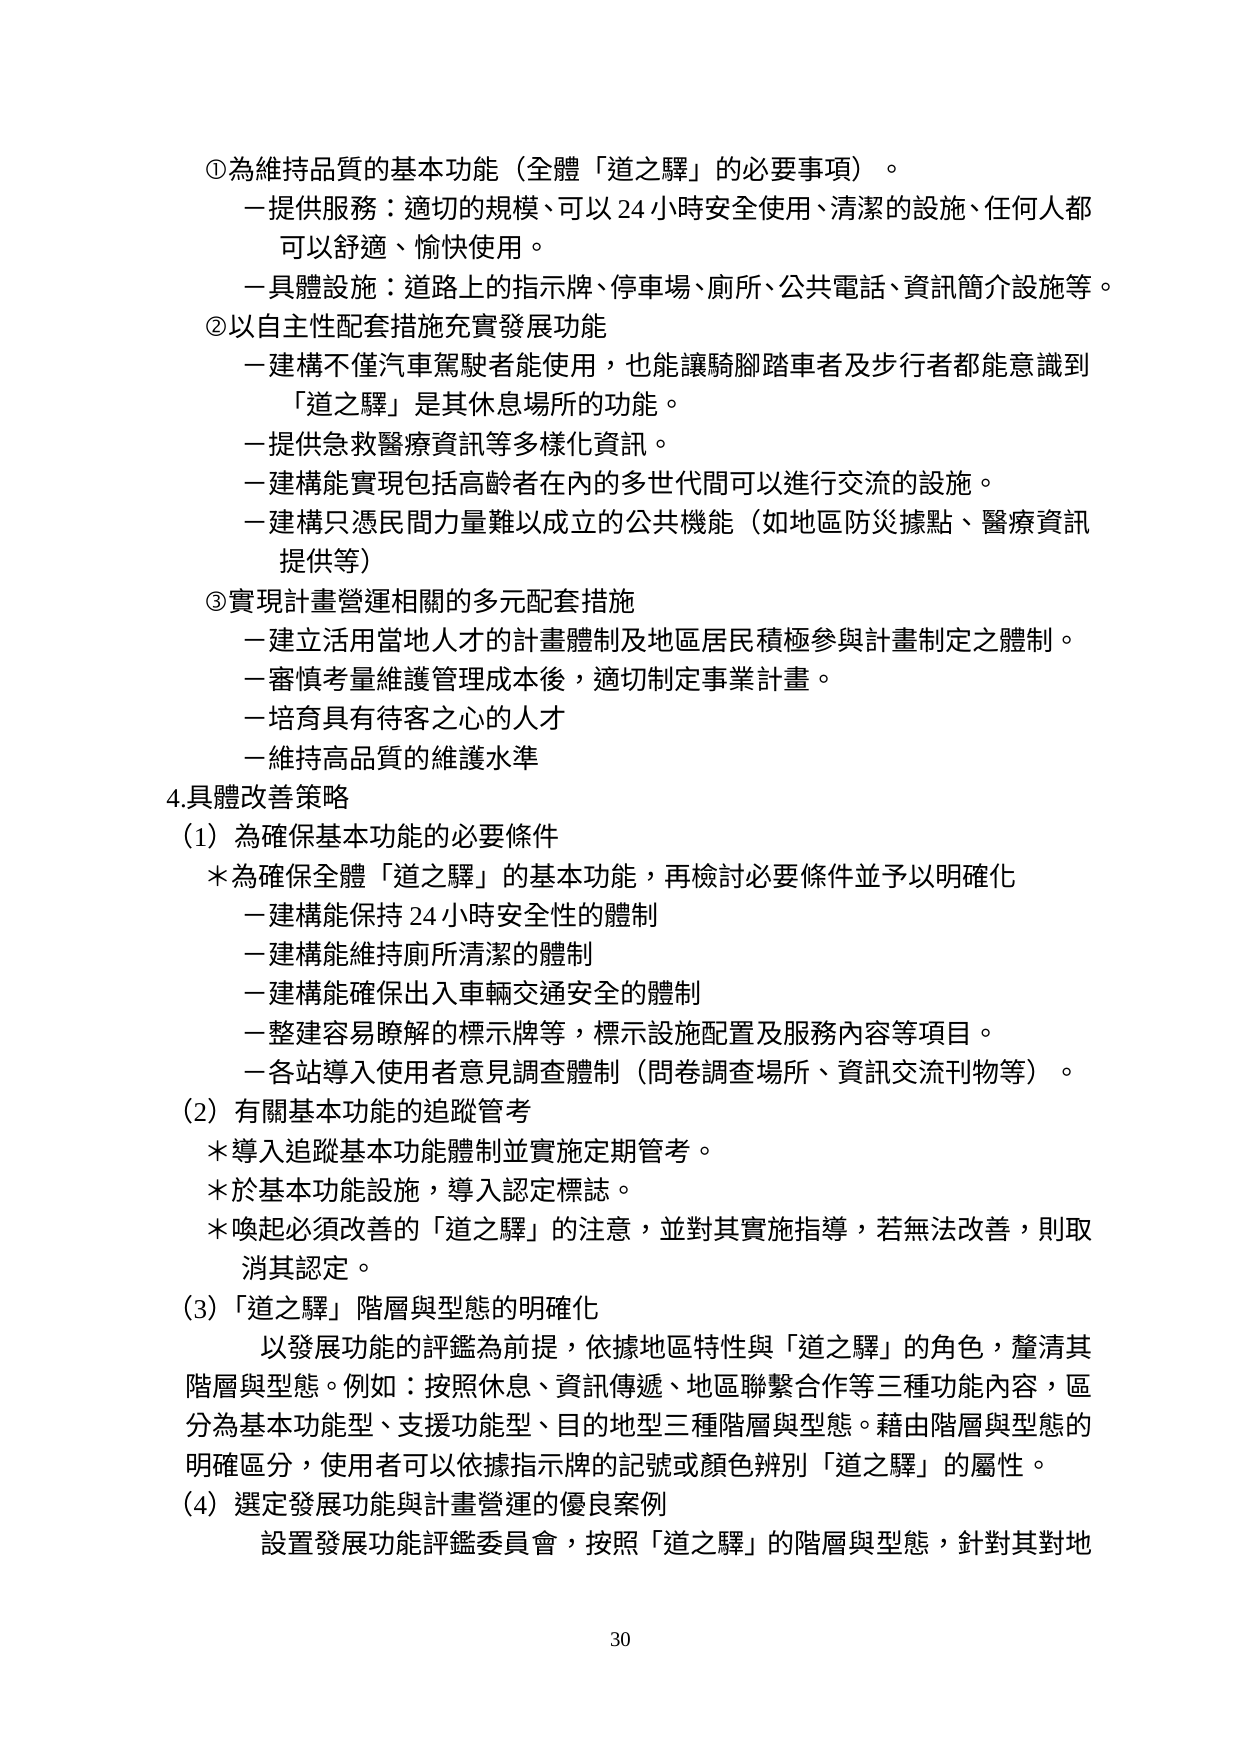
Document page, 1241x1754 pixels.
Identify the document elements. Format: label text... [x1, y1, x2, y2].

text ＊為確保全體「道之驛」的基本功能，再檢討必要條件並予以明確化 [147, 854, 1092, 894]
text （1）為確保基本功能的必要條件 [147, 815, 1092, 854]
text －提供服務：適切的規模、可以24小時安全使用、清潔的設施、任何人都可以舒適、愉快使用。 [241, 187, 1092, 266]
text －建立活用當地人才的計畫體制及地區居民積極參與計畫制定之體制。 [241, 619, 1092, 658]
text 以發展功能的評鑑為前提，依據地區特性與「道之驛」的角色，釐清其階層與型態。例如：按照休息、資訊傳遞、地區聯繫合作等三種功能內容，區分為基本功能型、支援功能型、目的地型三種階層與型態。藉由階層與型態的明確區分，使用者可以依據指示牌的記號或顏色辨別「道之驛」的屬性。 [185, 1326, 1092, 1483]
text －提供急救醫療資訊等多樣化資訊。 [241, 423, 1092, 462]
text －建構能實現包括高齡者在內的多世代間可以進行交流的設施。 [241, 462, 1092, 501]
text 實現計畫營運相關的多元配套措施 [204, 580, 1092, 619]
text ＊導入追蹤基本功能體制並實施定期管考。 [147, 1129, 1092, 1169]
text －建構能維持廁所清潔的體制 [147, 933, 1092, 972]
text －培育具有待客之心的人才 [241, 697, 1092, 737]
text 4.具體改善策略 [147, 776, 1092, 815]
text －建構不僅汽車駕駛者能使用，也能讓騎腳踏車者及步行者都能意識到「道之驛」是其休息場所的功能。 [241, 344, 1092, 423]
text －建構只憑民間力量難以成立的公共機能（如地區防災據點、醫療資訊提供等） [241, 501, 1092, 580]
text －建構能確保出入車輛交通安全的體制 [147, 972, 1092, 1012]
text －具體設施：道路上的指示牌、停車場、廁所、公共電話、資訊簡介設施等。 [241, 266, 1092, 305]
text 設置發展功能評鑑委員會，按照「道之驛」的階層與型態，針對其對地 [185, 1522, 1092, 1561]
text ＊喚起必須改善的「道之驛」的注意，並對其實施指導，若無法改善，則取消其認定。 [204, 1208, 1092, 1287]
text 以自主性配套措施充實發展功能 [204, 305, 1092, 344]
text －建構能保持24小時安全性的體制 [147, 894, 1092, 933]
text （4）選定發展功能與計畫營運的優良案例 [147, 1483, 1092, 1522]
text －整建容易瞭解的標示牌等，標示設施配置及服務內容等項目。 [147, 1012, 1092, 1051]
text ＊於基本功能設施，導入認定標誌。 [147, 1169, 1092, 1208]
text （3）「道之驛」階層與型態的明確化 [147, 1287, 1092, 1326]
text －審慎考量維護管理成本後，適切制定事業計畫。 [241, 658, 1092, 697]
text －維持高品質的維護水準 [241, 737, 1092, 776]
text （2）有關基本功能的追蹤管考 [147, 1090, 1092, 1129]
text －各站導入使用者意見調查體制（問卷調查場所、資訊交流刊物等）。 [147, 1051, 1092, 1090]
text 為維持品質的基本功能（全體「道之驛」的必要事項）。 [204, 148, 1092, 187]
